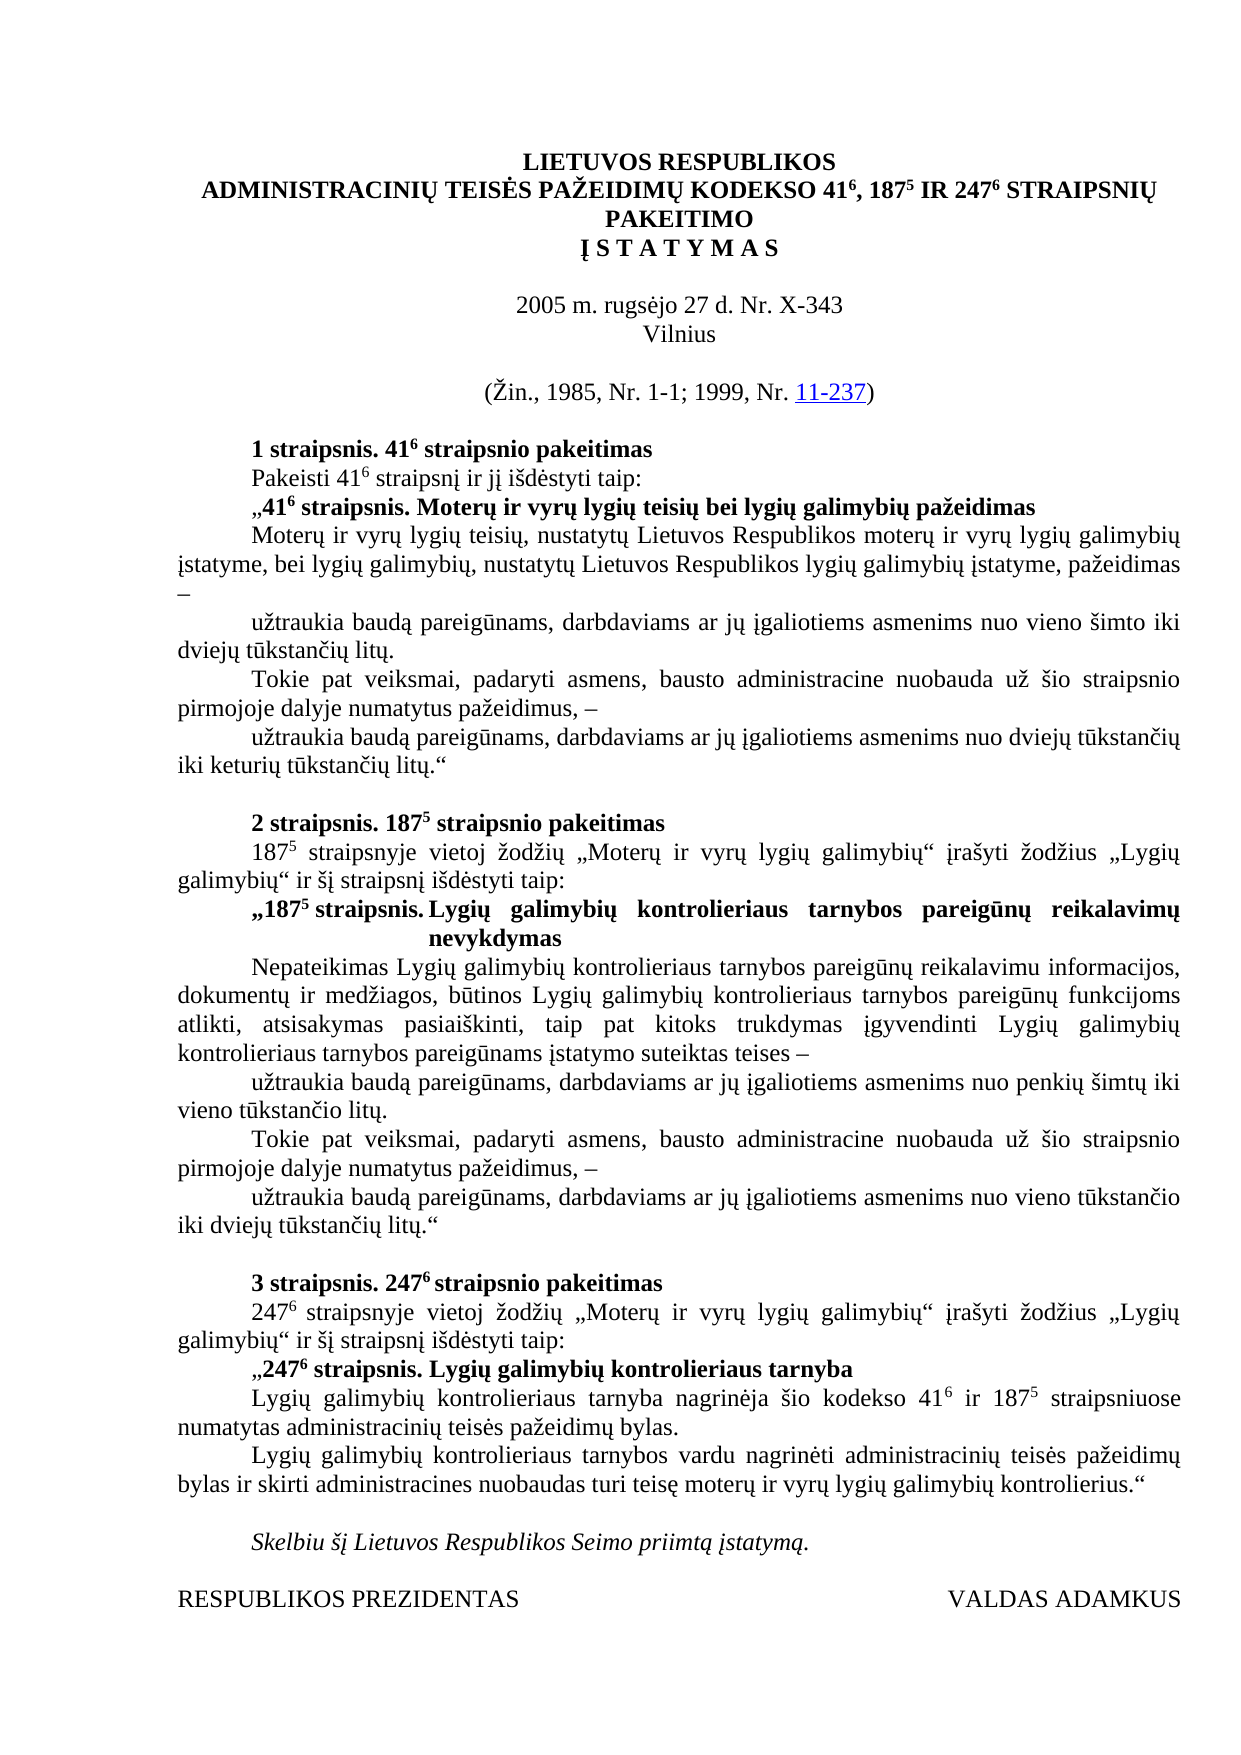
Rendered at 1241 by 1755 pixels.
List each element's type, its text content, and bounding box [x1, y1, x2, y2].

text 2 straipsnis. 1875 straipsnio pakeitimas [177, 808, 1181, 837]
text Moterų ir vyrų lygių teisių, nustatytų Lietuvos Respublikos moterų ir vyrų lygių galimybių įstatyme, bei lygių galimybių, nustatytų Lietuvos Respublikos lygių galimybių įstatyme, pažeidimas – [177, 521, 1181, 607]
text „1875 straipsnis. Lygių galimybių kontrolieriaus tarnybos pareigūnų reikalavimų nevykdymas [251, 894, 1181, 952]
text Nepateikimas Lygių galimybių kontrolieriaus tarnybos pareigūnų reikalavimu informacijos, dokumentų ir medžiagos, būtinos Lygių galimybių kontrolieriaus tarnybos pareigūnų funkcijoms atlikti, atsisakymas pasiaiškinti, taip pat kitoks trukdymas įgyvendinti Lygių galimybių kontrolieriaus tarnybos pareigūnams įstatymo suteiktas teises – [177, 952, 1181, 1067]
text 2005 m. rugsėjo 27 d. Nr. X-343 [177, 291, 1181, 319]
text Tokie pat veiksmai, padaryti asmens, bausto administracine nuobauda už šio straipsnio pirmojoje dalyje numatytus pažeidimus, – [177, 1124, 1181, 1182]
text užtraukia baudą pareigūnams, darbdaviams ar jų įgaliotiems asmenims nuo vieno šimto iki dviejų tūkstančių litų. [177, 607, 1181, 664]
text (Žin., 1985, Nr. 1-1; 1999, Nr. 11-237) [177, 377, 1181, 406]
text užtraukia baudą pareigūnams, darbdaviams ar jų įgaliotiems asmenims nuo vieno tūkstančio iki dviejų tūkstančių litų.“ [177, 1182, 1181, 1239]
text „2476 straipsnis. Lygių galimybių kontrolieriaus tarnyba [177, 1354, 1181, 1383]
text „416 straipsnis. Moterų ir vyrų lygių teisių bei lygių galimybių pažeidimas [177, 492, 1181, 521]
text RESPUBLIKOS PREZIDENTAS VALDAS ADAMKUS [177, 1584, 1181, 1613]
text užtraukia baudą pareigūnams, darbdaviams ar jų įgaliotiems asmenims nuo dviejų tūkstančių iki keturių tūkstančių litų.“ [177, 722, 1181, 779]
text 3 straipsnis. 2476 straipsnio pakeitimas [177, 1268, 1181, 1297]
text Tokie pat veiksmai, padaryti asmens, bausto administracine nuobauda už šio straipsnio pirmojoje dalyje numatytus pažeidimus, – [177, 664, 1181, 722]
text užtraukia baudą pareigūnams, darbdaviams ar jų įgaliotiems asmenims nuo penkių šimtų iki vieno tūkstančio litų. [177, 1067, 1181, 1124]
text Pakeisti 416 straipsnį ir jį išdėstyti taip: [177, 463, 1181, 492]
text Į S T A T Y M A S [177, 233, 1181, 262]
text Lygių galimybių kontrolieriaus tarnyba nagrinėja šio kodekso 416 ir 1875 straipsniuose numatytas administracinių teisės pažeidimų bylas. [177, 1383, 1181, 1441]
text Skelbiu šį Lietuvos Respublikos Seimo priimtą įstatymą. [177, 1527, 1181, 1556]
text ADMINISTRACINIŲ TEISĖS PAŽEIDIMŲ KODEKSO 416, 1875 IR 2476 STRAIPSNIŲ PAKEITIMO [177, 176, 1181, 233]
text LIETUVOS RESPUBLIKOS [177, 147, 1181, 176]
text 2476 straipsnyje vietoj žodžių „Moterų ir vyrų lygių galimybių“ įrašyti žodžius „Lygių galimybių“ ir šį straipsnį išdėstyti taip: [177, 1297, 1181, 1354]
text Lygių galimybių kontrolieriaus tarnybos vardu nagrinėti administracinių teisės pažeidimų bylas ir skirti administracines nuobaudas turi teisę moterų ir vyrų lygių galimybių kontrolierius.“ [177, 1441, 1181, 1498]
text 1 straipsnis. 416 straipsnio pakeitimas [177, 434, 1181, 463]
text 1875 straipsnyje vietoj žodžių „Moterų ir vyrų lygių galimybių“ įrašyti žodžius „Lygių galimybių“ ir šį straipsnį išdėstyti taip: [177, 837, 1181, 894]
text Vilnius [177, 319, 1181, 348]
